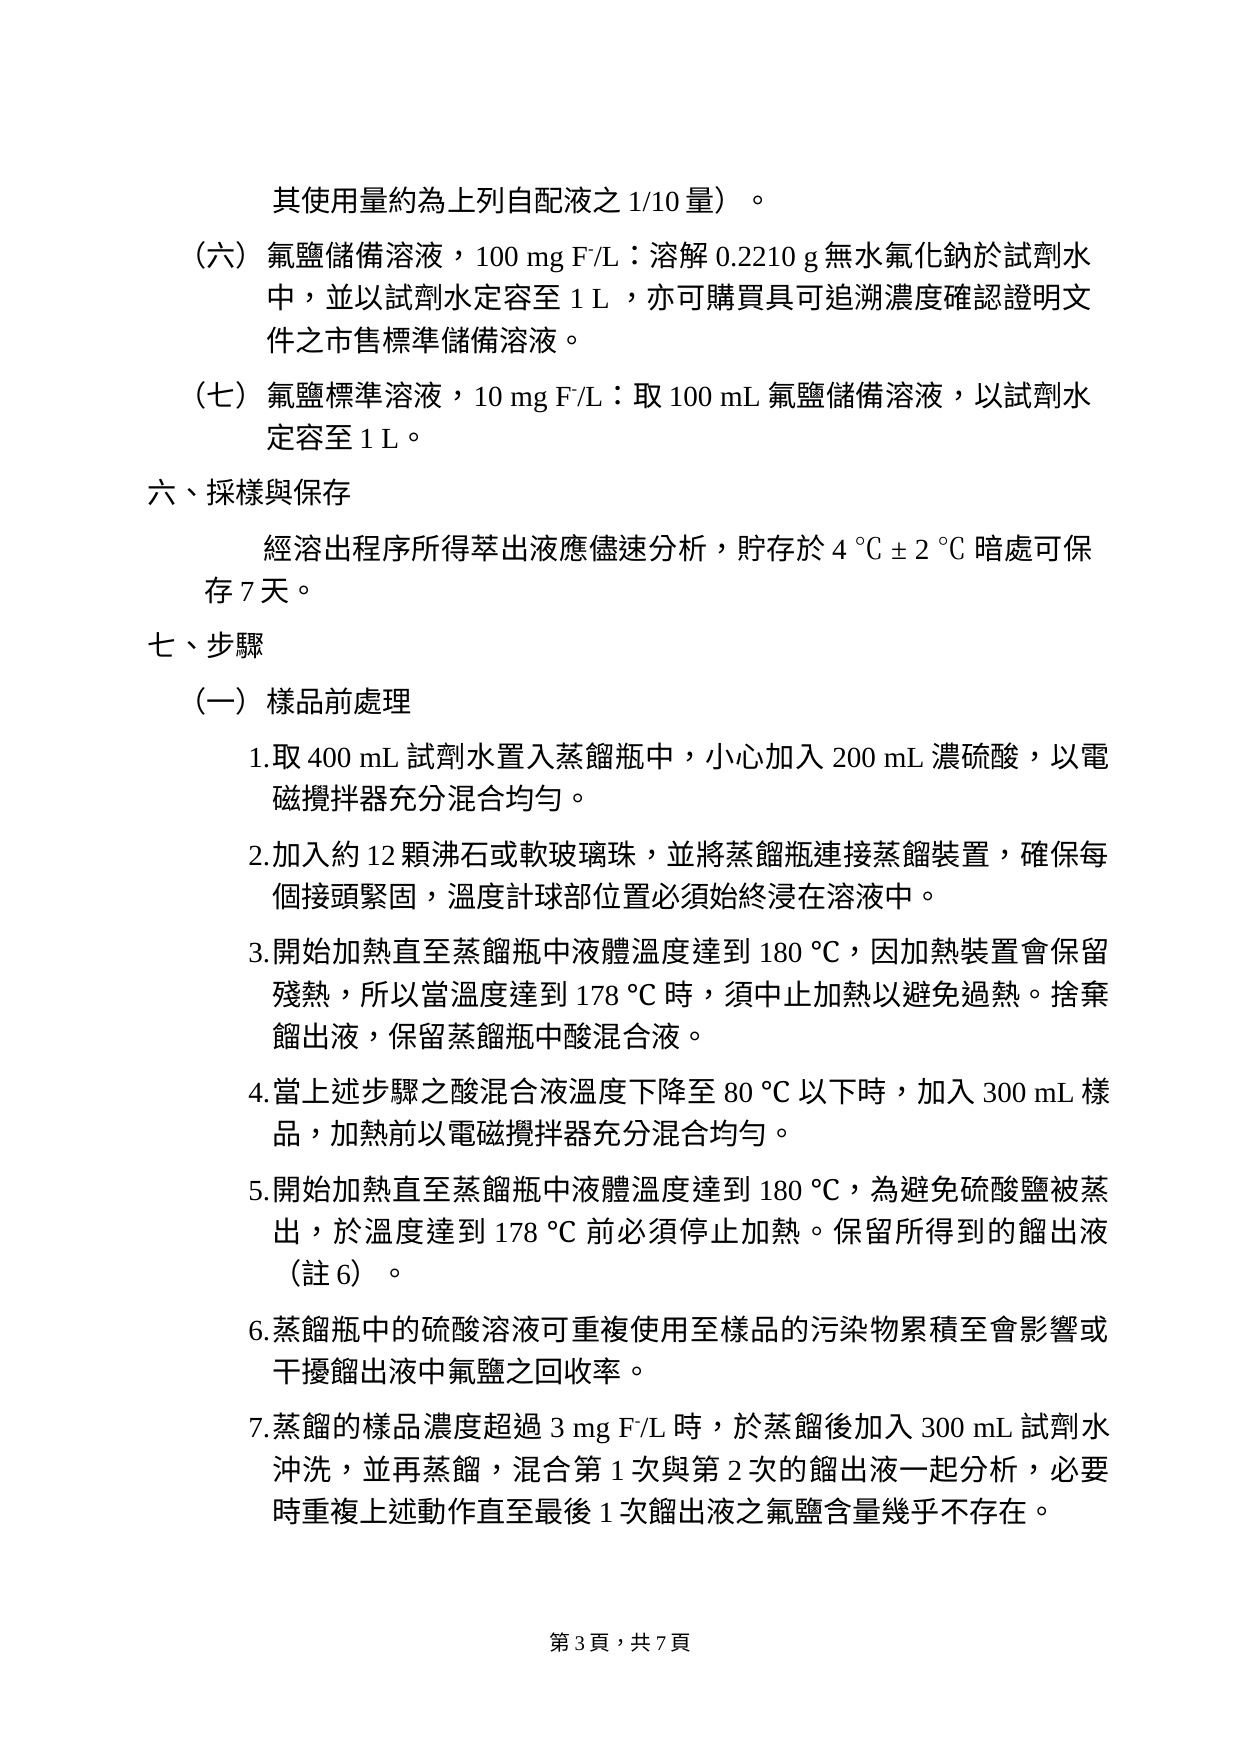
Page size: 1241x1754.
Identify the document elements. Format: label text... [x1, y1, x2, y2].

subtitle 樣品前處理 [177, 678, 1092, 721]
subtitle 氟鹽標準溶液，10 mg F-/L：取100 mL氟鹽儲備溶液，以試劑水定容至1 L。 [177, 372, 1092, 457]
subtitle 六、採樣與保存 [148, 470, 1092, 512]
text 經溶出程序所得萃出液應儘速分析，貯存於4 ℃ ± 2 ℃ 暗處可保存7天。 [204, 525, 1092, 610]
subtitle 開始加熱直至蒸餾瓶中液體溫度達到180 ℃，為避免硫酸鹽被蒸出，於溫度達到178 ℃ 前必須停止加熱。保留所得到的餾出液（註6）。 [248, 1166, 1110, 1293]
subtitle 取400 mL試劑水置入蒸餾瓶中，小心加入200 mL濃硫酸，以電磁攪拌器充分混合均勻。 [248, 733, 1110, 818]
subtitle 開始加熱直至蒸餾瓶中液體溫度達到180 ℃，因加熱裝置會保留殘熱，所以當溫度達到178 ℃ 時，須中止加熱以避免過熱。捨棄餾出液，保留蒸餾瓶中酸混合液。 [248, 929, 1110, 1056]
subtitle 當上述步驟之酸混合液溫度下降至80 ℃ 以下時，加入300 mL樣品，加熱前以電磁攪拌器充分混合均勻。 [248, 1069, 1110, 1153]
subtitle 蒸餾的樣品濃度超過3 mg F-/L時，於蒸餾後加入300 mL試劑水沖洗，並再蒸餾，混合第1次與第2次的餾出液一起分析，必要時重複上述動作直至最後1次餾出液之氟鹽含量幾乎不存在。 [248, 1404, 1110, 1531]
subtitle 七、步驟 [148, 623, 1092, 665]
subtitle 氟鹽儲備溶液，100 mg F-/L：溶解0.2210 g無水氟化鈉於試劑水中，並以試劑水定容至1 L ，亦可購買具可追溯濃度確認證明文件之市售標準儲備溶液。 [177, 232, 1092, 359]
subtitle 蒸餾瓶中的硫酸溶液可重複使用至樣品的污染物累積至會影響或干擾餾出液中氟鹽之回收率。 [248, 1306, 1110, 1391]
subtitle 其使用量約為上列自配液之1/10量）。 [248, 177, 1110, 219]
subtitle 加入約12顆沸石或軟玻璃珠，並將蒸餾瓶連接蒸餾裝置，確保每個接頭緊固，溫度計球部位置必須始終浸在溶液中。 [248, 831, 1110, 916]
